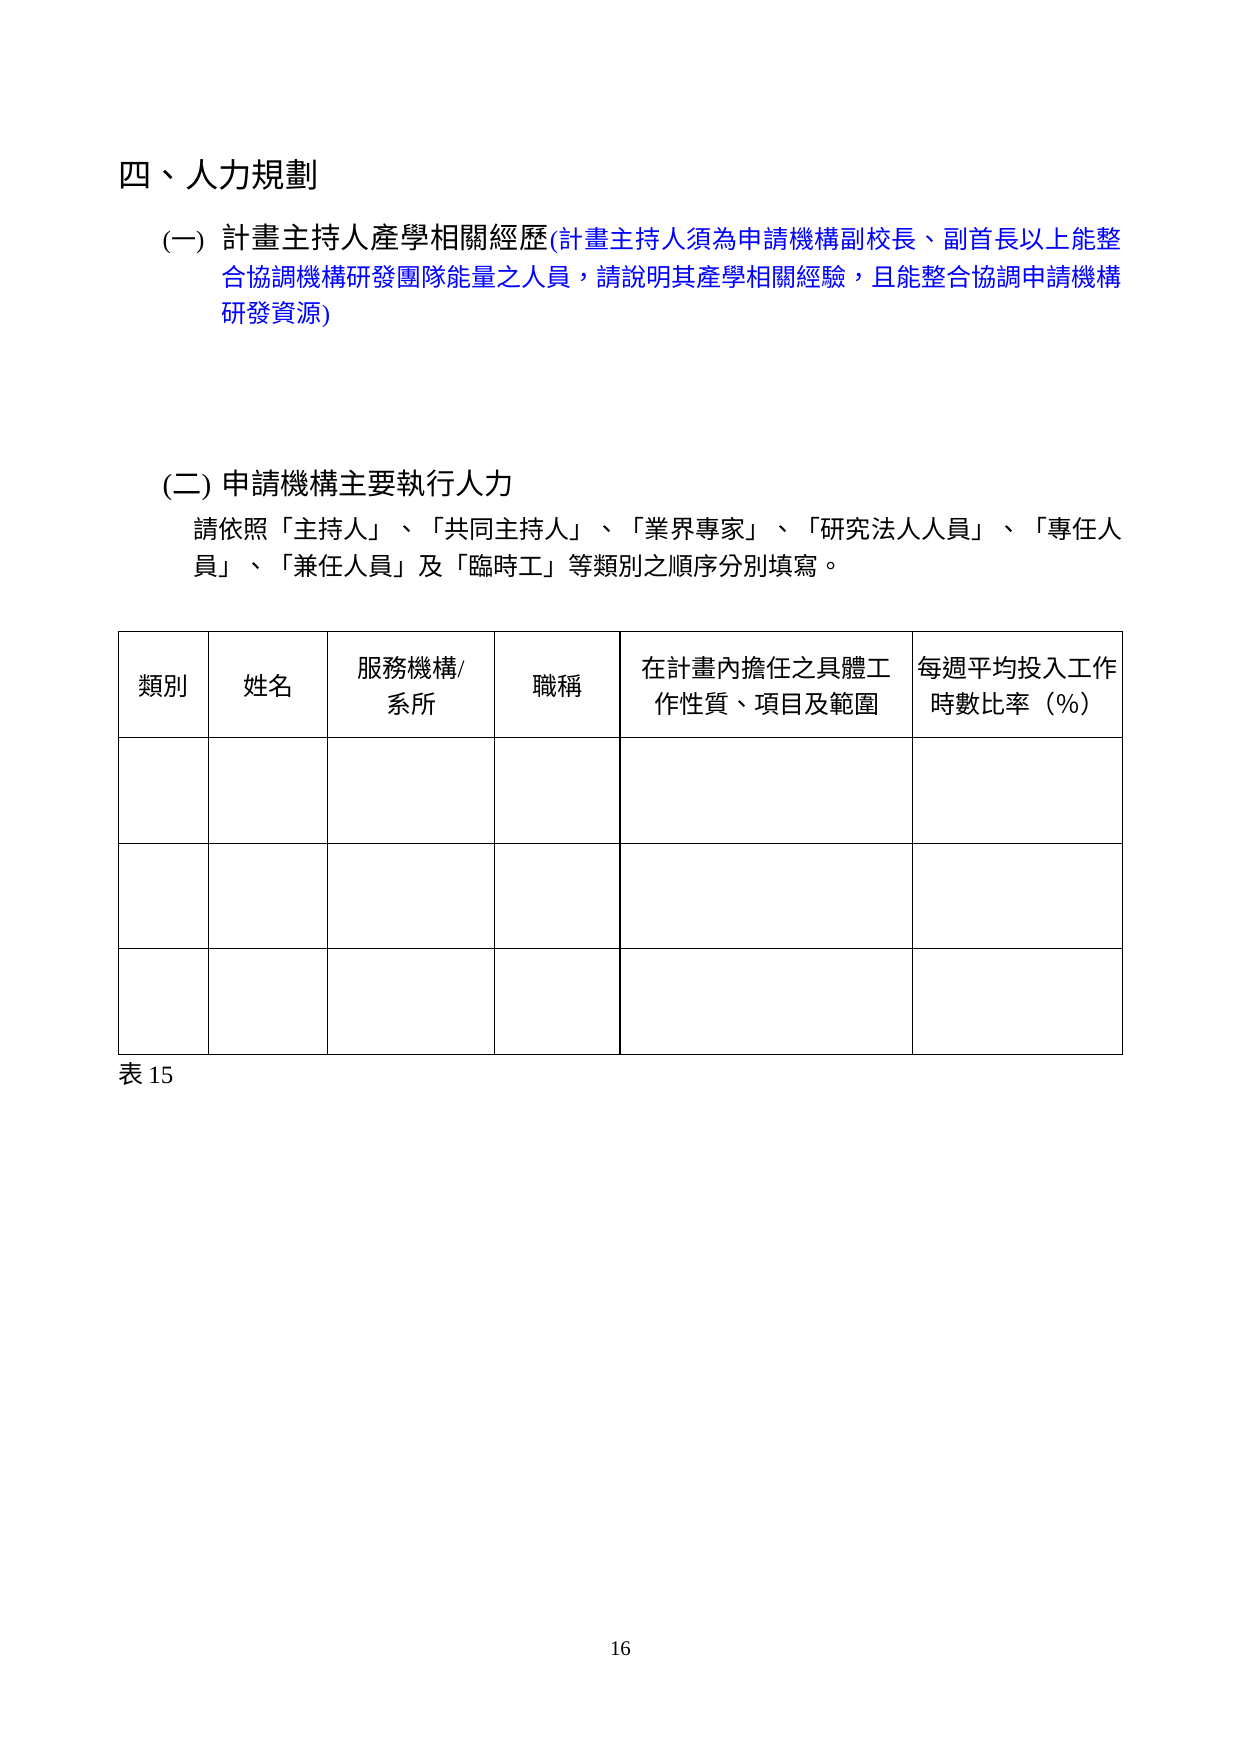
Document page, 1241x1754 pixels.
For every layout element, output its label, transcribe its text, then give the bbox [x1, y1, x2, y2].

list 四、人力規劃 [59, 154, 1122, 196]
table_cell [119, 844, 208, 948]
table_cell [328, 738, 494, 842]
text 請依照「主持人」、「共同主持人」、「業界專家」、「研究法人人員」、「專任人員」、「兼任人員」及「臨時工」等類別之順序分別填寫。 [193, 510, 1122, 582]
table_header 在計畫內擔任之具體工作性質、項目及範圍 [621, 632, 912, 737]
table_header 每週平均投入工作時數比率（％） [913, 632, 1122, 737]
table_cell [913, 949, 1122, 1054]
table_cell [495, 949, 619, 1054]
table_cell [328, 949, 494, 1054]
table_cell [209, 738, 327, 842]
table_cell [621, 844, 912, 948]
text 表15 [118, 1055, 1122, 1091]
list 計畫主持人產學相關經歷(計畫主持人須為申請機構副校長、副首長以上能整合協調機構研發團隊能量之人員，請說明其產學相關經驗，且能整合協調申請機構研發資源) [162, 215, 1122, 329]
list 申請機構主要執行人力 [162, 460, 1122, 502]
table_cell [209, 844, 327, 948]
table_cell [621, 738, 912, 842]
table_cell [328, 844, 494, 948]
table_cell [913, 844, 1122, 948]
table_header 類別 [119, 632, 208, 737]
table_header 姓名 [209, 632, 327, 737]
table_cell [495, 738, 619, 842]
table_header 服務機構/ 系所 [328, 632, 494, 737]
table_cell [209, 949, 327, 1054]
table_cell [119, 738, 208, 842]
table_header 職稱 [495, 632, 619, 737]
table_cell [621, 949, 912, 1054]
table_cell [913, 738, 1122, 842]
table_cell [119, 949, 208, 1054]
table_cell [495, 844, 619, 948]
